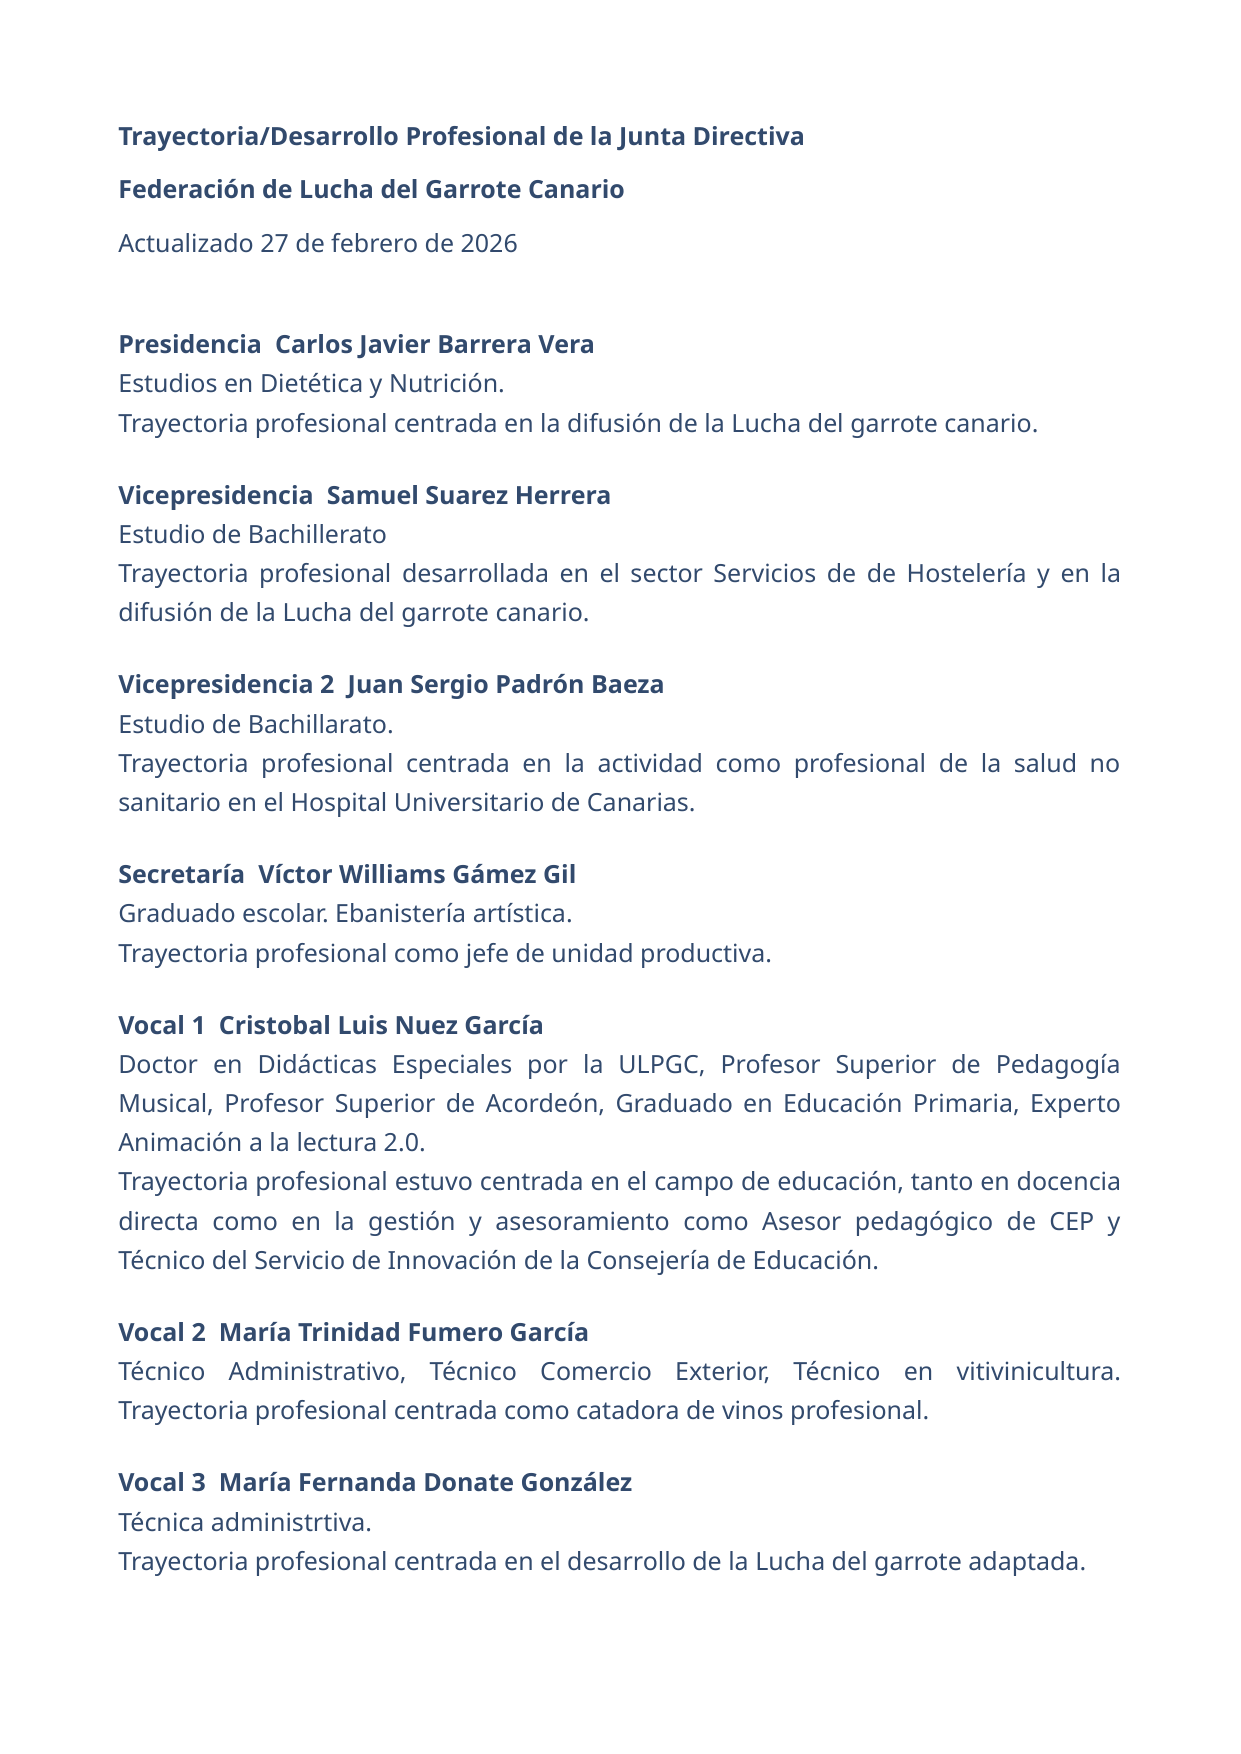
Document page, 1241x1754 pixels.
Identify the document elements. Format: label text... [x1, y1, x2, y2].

text Trayectoria profesional centrada en el desarrollo de la Lucha del garrote adaptada. [118, 1543, 1122, 1577]
text Vocal 2 María Trinidad Fumero García [118, 1314, 1122, 1349]
text Vicepresidencia 2 Juan Sergio Padrón Baeza [118, 667, 1122, 701]
text Vicepresidencia Samuel Suarez Herrera [118, 477, 1122, 512]
text Trayectoria profesional como jefe de unidad productiva. [118, 935, 1122, 969]
text Trayectoria profesional desarrollada en el sector Servicios de de Hostelería y en la difusión de la Lucha del garrote canario. [118, 556, 1122, 629]
text Graduado escolar. Ebanistería artística. [118, 896, 1122, 930]
text Técnico Administrativo, Técnico Comercio Exterior, Técnico en vitivinicultura. Trayectoria profesional centrada como catadora de vinos profesional. [118, 1354, 1122, 1427]
text Estudios en Dietética y Nutrición. [118, 366, 1122, 400]
text Doctor en Didácticas Especiales por la ULPGC, Profesor Superior de Pedagogía Musical, Profesor Superior de Acordeón, Graduado en Educación Primaria, Experto Animación a la lectura 2.0. [118, 1047, 1122, 1159]
text Secretaría Víctor Williams Gámez Gil [118, 857, 1122, 891]
text Actualizado 27 de febrero de 2026 [118, 226, 1122, 260]
text Federación de Lucha del Garrote Canario [118, 172, 1122, 206]
text Técnica administrtiva. [118, 1504, 1122, 1538]
text Trayectoria/Desarrollo Profesional de la Junta Directiva [118, 118, 1122, 152]
text Trayectoria profesional centrada en la actividad como profesional de la salud no sanitario en el Hospital Universitario de Canarias. [118, 746, 1122, 819]
text Trayectoria profesional estuvo centrada en el campo de educación, tanto en docencia directa como en la gestión y asesoramiento como Asesor pedagógico de CEP y Técnico del Servicio de Innovación de la Consejería de Educación. [118, 1164, 1122, 1276]
text Presidencia Carlos Javier Barrera Vera [118, 327, 1122, 361]
text Estudio de Bachillerato [118, 517, 1122, 551]
text Vocal 1 Cristobal Luis Nuez García [118, 1007, 1122, 1041]
text Vocal 3 María Fernanda Donate González [118, 1465, 1122, 1499]
text Estudio de Bachillarato. [118, 706, 1122, 740]
text Trayectoria profesional centrada en la difusión de la Lucha del garrote canario. [118, 405, 1122, 439]
